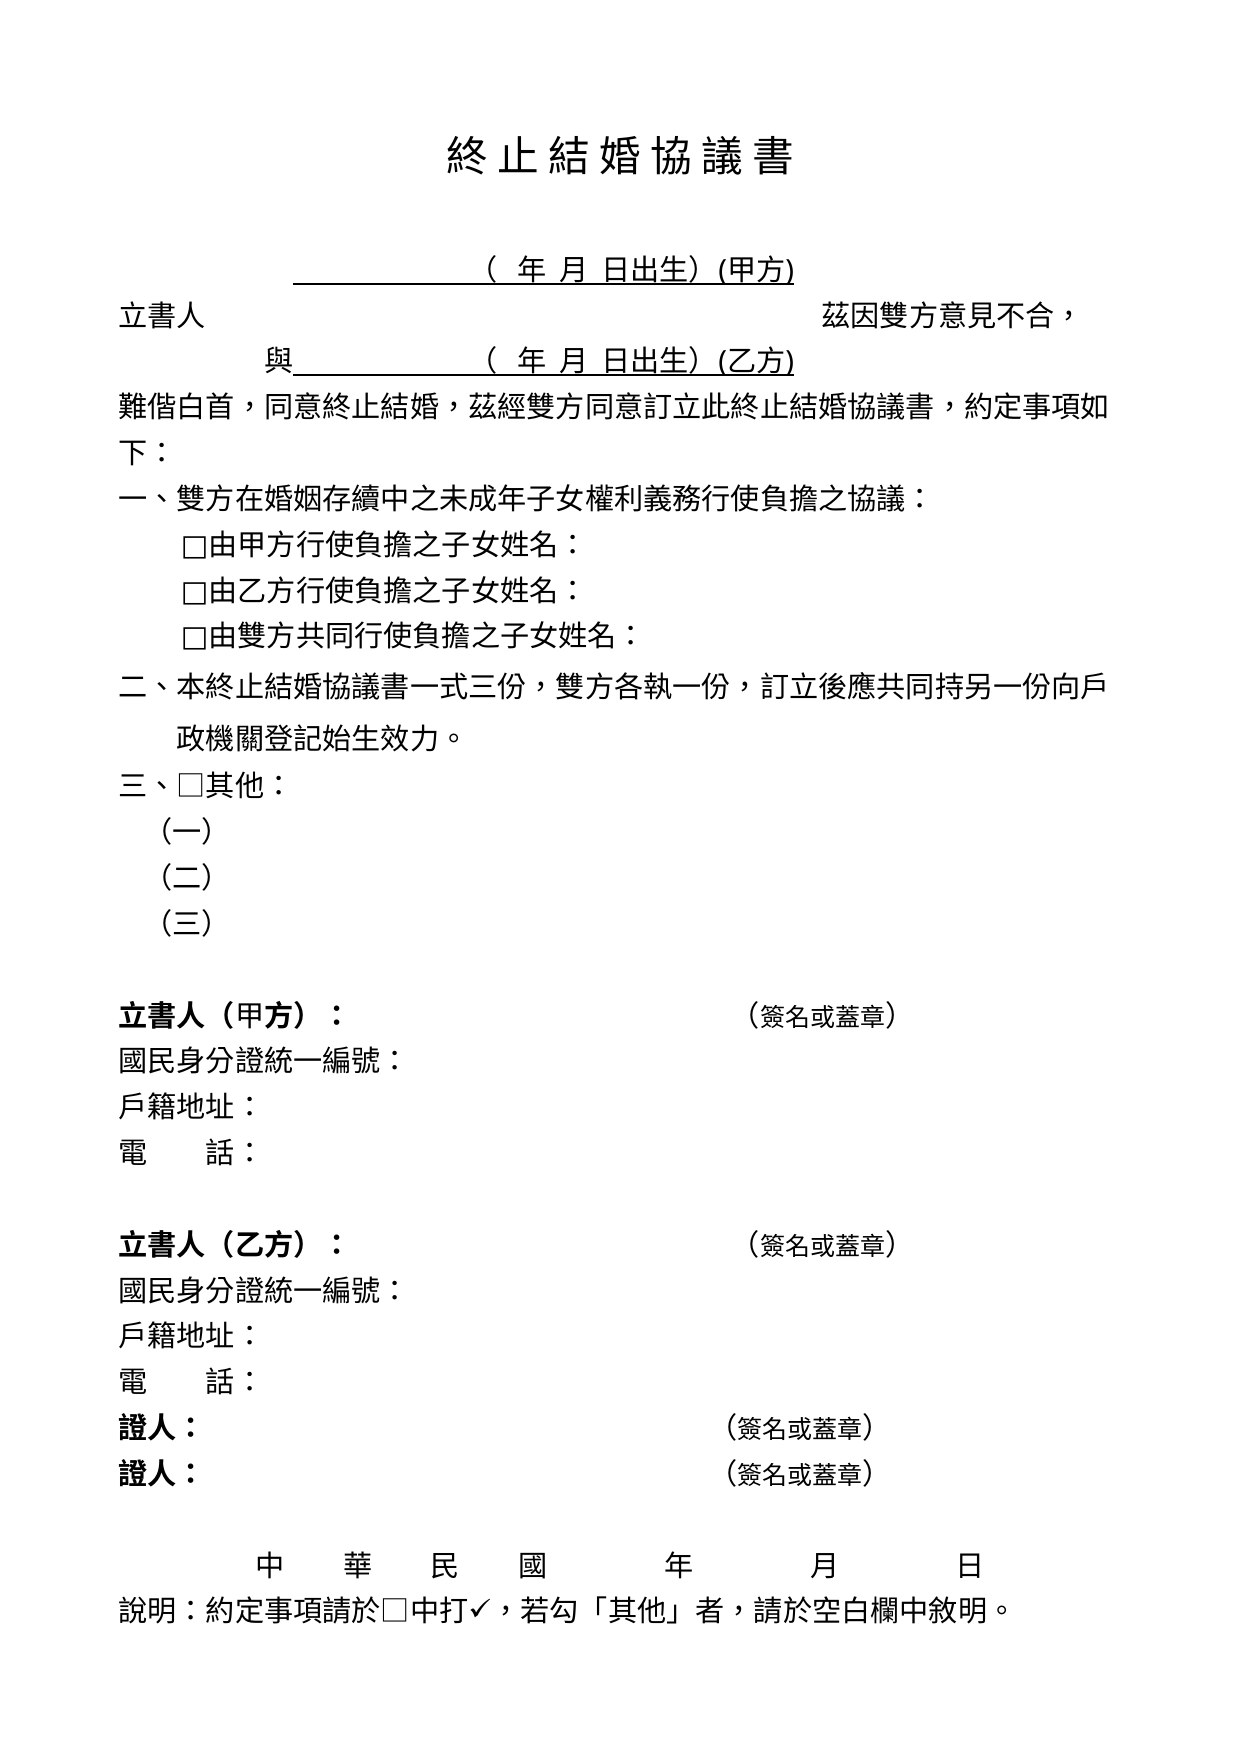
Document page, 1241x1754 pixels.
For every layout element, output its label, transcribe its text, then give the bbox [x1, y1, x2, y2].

text 三、□其他： [118, 760, 1122, 806]
text 終 止 結 婚 協 議 書 [118, 123, 1122, 183]
text 立書人（甲方）： （簽名或蓋章） [118, 989, 1122, 1035]
text 國民身分證統一編號： [118, 1264, 1122, 1310]
text 中 華 民 國 年 月 日 [118, 1539, 1122, 1585]
text □由雙方共同行使負擔之子女姓名： [181, 610, 1122, 656]
text 立書人 茲因雙方意見不合， [118, 289, 1122, 335]
text 說明：約定事項請於□中打，若勾「其他」者，請於空白欄中敘明。 [118, 1585, 1122, 1631]
text （ 年 月 日出生）(甲方) [118, 243, 1122, 289]
text 電 話： [118, 1127, 1122, 1173]
text 證人： （簽名或蓋章） [118, 1448, 1122, 1493]
text （二） [143, 852, 1122, 898]
text □由乙方行使負擔之子女姓名： [181, 564, 1122, 610]
text 戶籍地址： [118, 1310, 1122, 1356]
text 國民身分證統一編號： [118, 1035, 1122, 1081]
text 二、本終止結婚協議書一式三份，雙方各執一份，訂立後應共同持另一份向戶政機關登記始生效力。 [118, 656, 1122, 760]
text 一、雙方在婚姻存續中之未成年子女權利義務行使負擔之協議： [118, 473, 1122, 518]
text 電 話： [118, 1356, 1122, 1402]
text 難偕白首，同意終止結婚，茲經雙方同意訂立此終止結婚協議書，約定事項如下： [118, 381, 1122, 473]
text 證人： （簽名或蓋章） [118, 1402, 1122, 1448]
text 與 （ 年 月 日出生）(乙方) [118, 335, 1122, 381]
text （一） [143, 806, 1122, 852]
text 戶籍地址： [118, 1081, 1122, 1127]
text 立書人（乙方）： （簽名或蓋章） [118, 1218, 1122, 1264]
text （三） [143, 898, 1122, 943]
text □由甲方行使負擔之子女姓名： [181, 518, 1122, 564]
